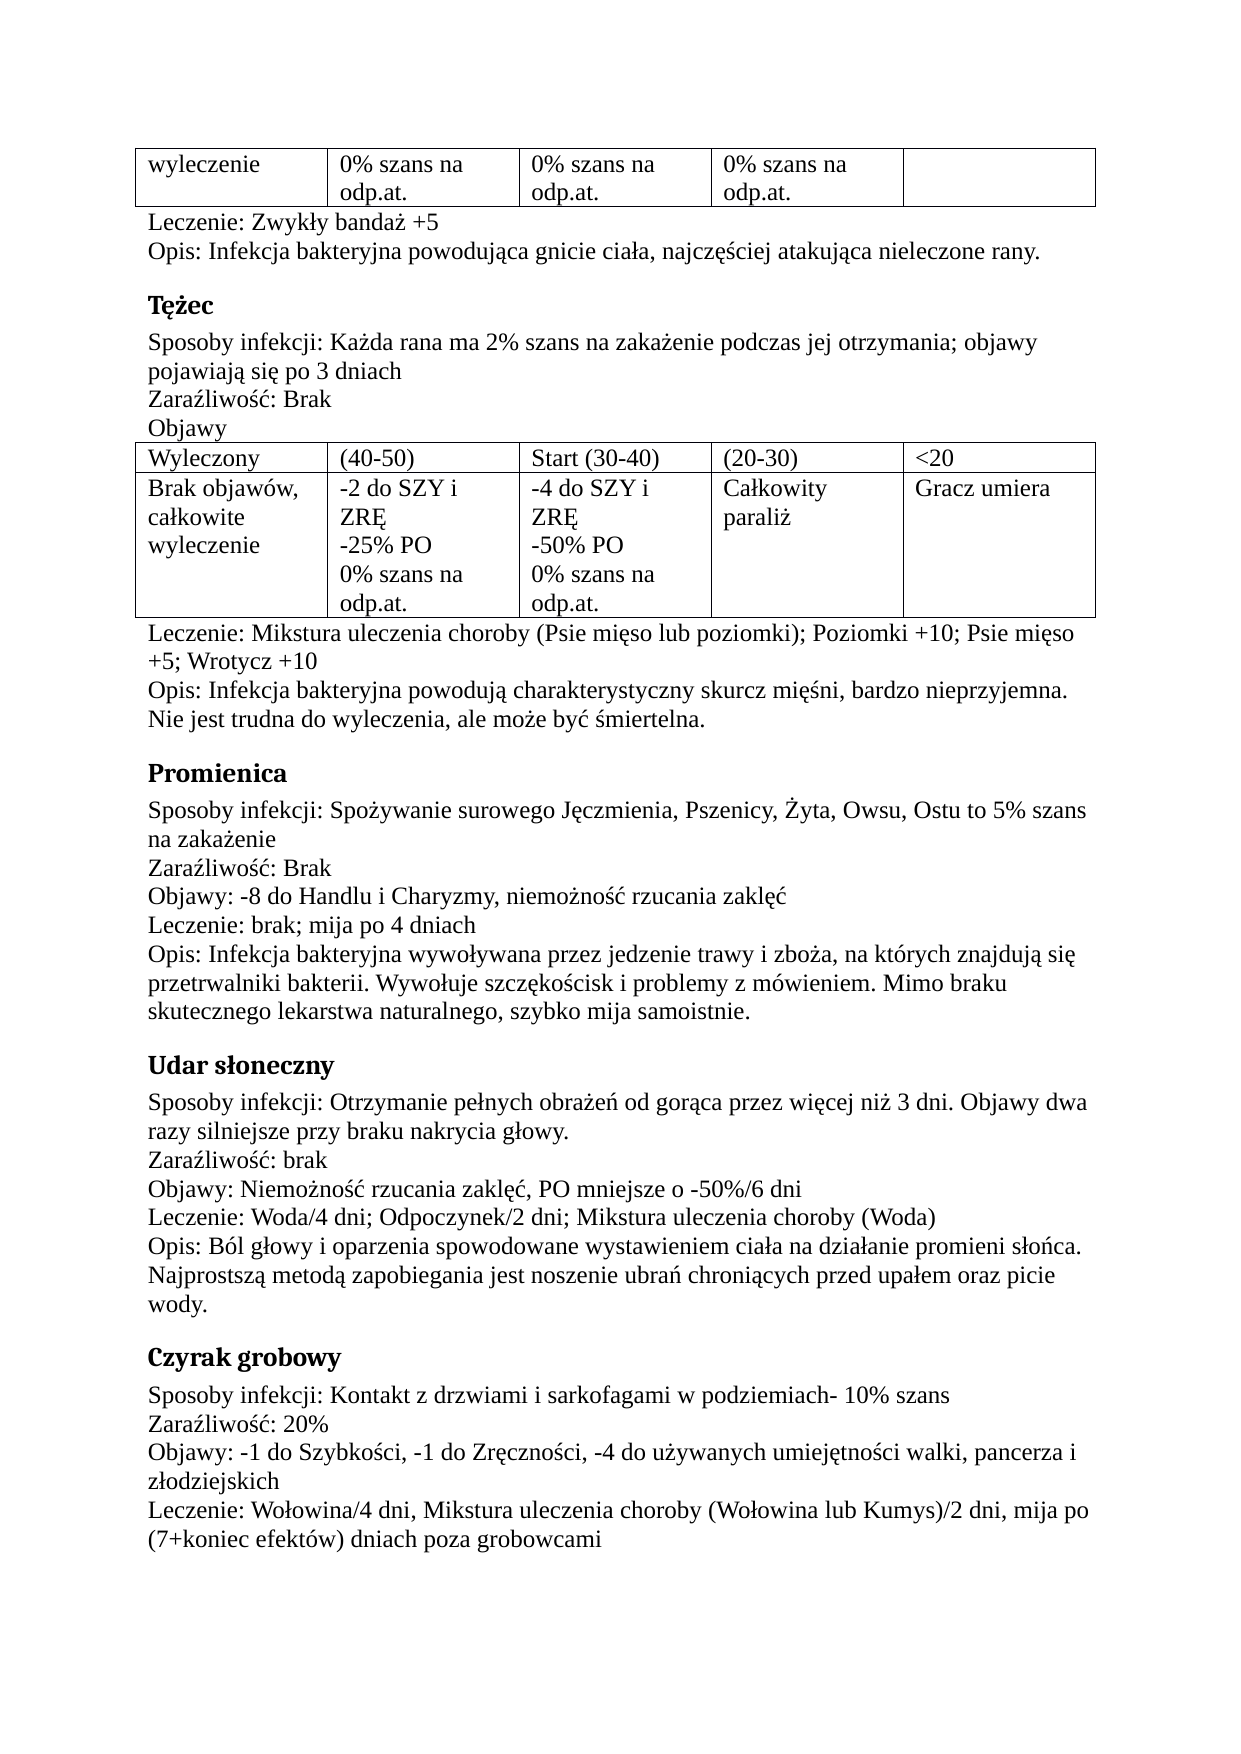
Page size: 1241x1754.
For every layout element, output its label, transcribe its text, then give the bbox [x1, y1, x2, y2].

text Sposoby infekcji: Spożywanie surowego Jęczmienia, Pszenicy, Żyta, Owsu, Ostu to 5% szans na zakażenie [148, 795, 1093, 853]
text Opis: Ból głowy i oparzenia spowodowane wystawieniem ciała na działanie promieni słońca. Najprostszą metodą zapobiegania jest noszenie ubrań chroniących przed upałem oraz picie wody. [148, 1231, 1093, 1317]
table_cell Gracz umiera [904, 473, 1095, 617]
table_cell 0% szans na odp.at. [712, 149, 903, 206]
text Objawy: Niemożność rzucania zaklęć, PO mniejsze o -50%/6 dni [148, 1174, 1093, 1202]
text Objawy: -1 do Szybkości, -1 do Zręczności, -4 do używanych umiejętności walki, pancerza i złodziejskich [148, 1437, 1093, 1495]
table_header <20 [904, 443, 1095, 472]
table_cell Brak objawów, całkowite wyleczenie [136, 473, 327, 617]
text Sposoby infekcji: Otrzymanie pełnych obrażeń od gorąca przez więcej niż 3 dni. Objawy dwa razy silniejsze przy braku nakrycia głowy. [148, 1087, 1093, 1145]
table_cell Całkowity paraliż [712, 473, 903, 617]
text Leczenie: Zwykły bandaż +5 [148, 207, 1093, 236]
text Zaraźliwość: 20% [148, 1409, 1093, 1437]
text Objawy [148, 413, 1093, 442]
table_header (20-30) [712, 443, 903, 472]
table_header Start (30-40) [520, 443, 711, 472]
text Leczenie: Woda/4 dni; Odpoczynek/2 dni; Mikstura uleczenia choroby (Woda) [148, 1202, 1093, 1231]
text Sposoby infekcji: Każda rana ma 2% szans na zakażenie podczas jej otrzymania; objawy pojawiają się po 3 dniach [148, 327, 1093, 384]
text Zaraźliwość: brak [148, 1145, 1093, 1174]
table_cell -4 do SZY i ZRĘ -50% PO 0% szans na odp.at. [520, 473, 711, 617]
subtitle Promienica [148, 758, 1093, 789]
table_cell 0% szans na odp.at. [520, 149, 711, 206]
text Objawy: -8 do Handlu i Charyzmy, niemożność rzucania zaklęć [148, 881, 1093, 910]
text Opis: Infekcja bakteryjna powodująca gnicie ciała, najczęściej atakująca nieleczone rany. [148, 236, 1093, 265]
text Opis: Infekcja bakteryjna wywoływana przez jedzenie trawy i zboża, na których znajdują się przetrwalniki bakterii. Wywołuje szczękościsk i problemy z mówieniem. Mimo braku skutecznego lekarstwa naturalnego, szybko mija samoistnie. [148, 939, 1093, 1025]
table_header (40-50) [328, 443, 519, 472]
text Sposoby infekcji: Kontakt z drzwiami i sarkofagami w podziemiach- 10% szans [148, 1380, 1093, 1409]
subtitle Udar słoneczny [148, 1050, 1093, 1081]
table_header Wyleczony [136, 443, 327, 472]
table_cell 0% szans na odp.at. [328, 149, 519, 206]
table_cell -2 do SZY i ZRĘ -25% PO 0% szans na odp.at. [328, 473, 519, 617]
text Leczenie: Wołowina/4 dni, Mikstura uleczenia choroby (Wołowina lub Kumys)/2 dni, mija po (7+koniec efektów) dniach poza grobowcami [148, 1495, 1093, 1552]
text Zaraźliwość: Brak [148, 853, 1093, 881]
text Leczenie: Mikstura uleczenia choroby (Psie mięso lub poziomki); Poziomki +10; Psie mięso +5; Wrotycz +10 [148, 618, 1093, 675]
table_cell wyleczenie [136, 149, 327, 206]
text Opis: Infekcja bakteryjna powodują charakterystyczny skurcz mięśni, bardzo nieprzyjemna. Nie jest trudna do wyleczenia, ale może być śmiertelna. [148, 675, 1093, 733]
subtitle Tężec [148, 290, 1093, 321]
text Leczenie: brak; mija po 4 dniach [148, 910, 1093, 939]
subtitle Czyrak grobowy [148, 1342, 1093, 1374]
table_cell [904, 149, 1095, 206]
text Zaraźliwość: Brak [148, 384, 1093, 413]
